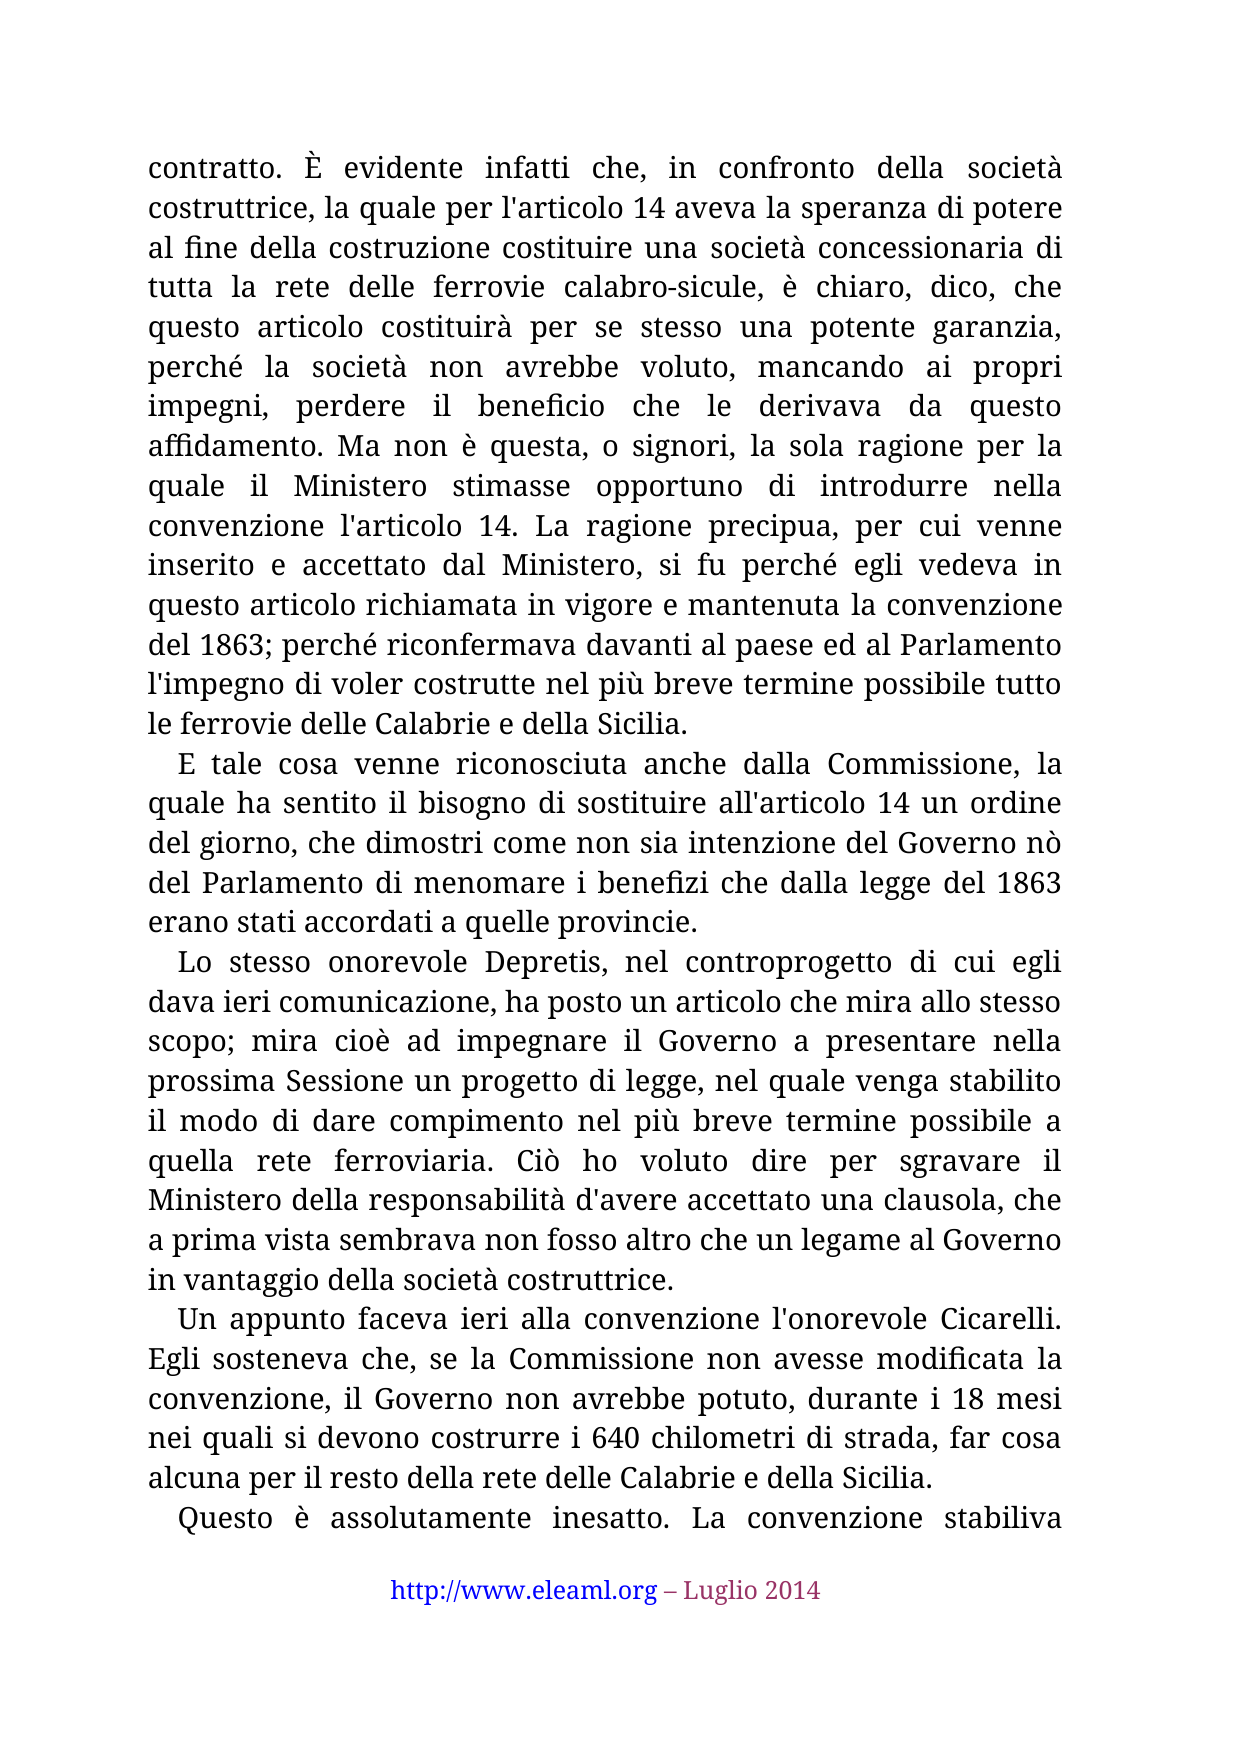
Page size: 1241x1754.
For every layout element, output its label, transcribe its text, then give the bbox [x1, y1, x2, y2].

text Questo è assolutamente inesatto. La convenzione stabiliva [148, 1497, 1063, 1537]
text Lo stesso onorevole Depretis, nel controprogetto di cui egli dava ieri comunicazione, ha posto un articolo che mira allo stesso scopo; mira cioè ad impegnare il Governo a presentare nella prossima Sessione un progetto di legge, nel quale venga stabilito il modo di dare compimento nel più breve termine possibile a quella rete ferroviaria. Ciò ho voluto dire per sgravare il Ministero della responsabilità d'avere accettato una clausola, che a prima vista sembrava non fosso altro che un legame al Governo in vantaggio della società costruttrice. [148, 941, 1063, 1298]
text Un appunto faceva ieri alla convenzione l'onorevole Cicarelli. Egli sosteneva che, se la Commissione non avesse modificata la convenzione, il Governo non avrebbe potuto, durante i 18 mesi nei quali si devono costrurre i 640 chilometri di strada, far cosa alcuna per il resto della rete delle Calabrie e della Sicilia. [148, 1298, 1063, 1497]
text E tale cosa venne riconosciuta anche dalla Commissione, la quale ha sentito il bisogno di sostituire all'articolo 14 un ordine del giorno, che dimostri come non sia intenzione del Governo nò del Parlamento di menomare i benefizi che dalla legge del 1863 erano stati accordati a quelle provincie. [148, 743, 1063, 941]
text contratto. È evidente infatti che, in confronto della società costruttrice, la quale per l'articolo 14 aveva la speranza di potere al fine della costruzione costituire una società concessionaria di tutta la rete delle ferrovie calabro-sicule, è chiaro, dico, che questo articolo costituirà per se stesso una potente garanzia, perché la società non avrebbe voluto, mancando ai propri impegni, perdere il beneficio che le derivava da questo affidamento. Ma non è questa, o signori, la sola ragione per la quale il Ministero stimasse opportuno di introdurre nella convenzione l'articolo 14. La ragione precipua, per cui venne inserito e accettato dal Ministero, si fu perché egli vedeva in questo articolo richiamata in vigore e mantenuta la convenzione del 1863; perché riconfermava davanti al paese ed al Parlamento l'impegno di voler costrutte nel più breve termine possibile tutto le ferrovie delle Calabrie e della Sicilia. [148, 148, 1063, 743]
